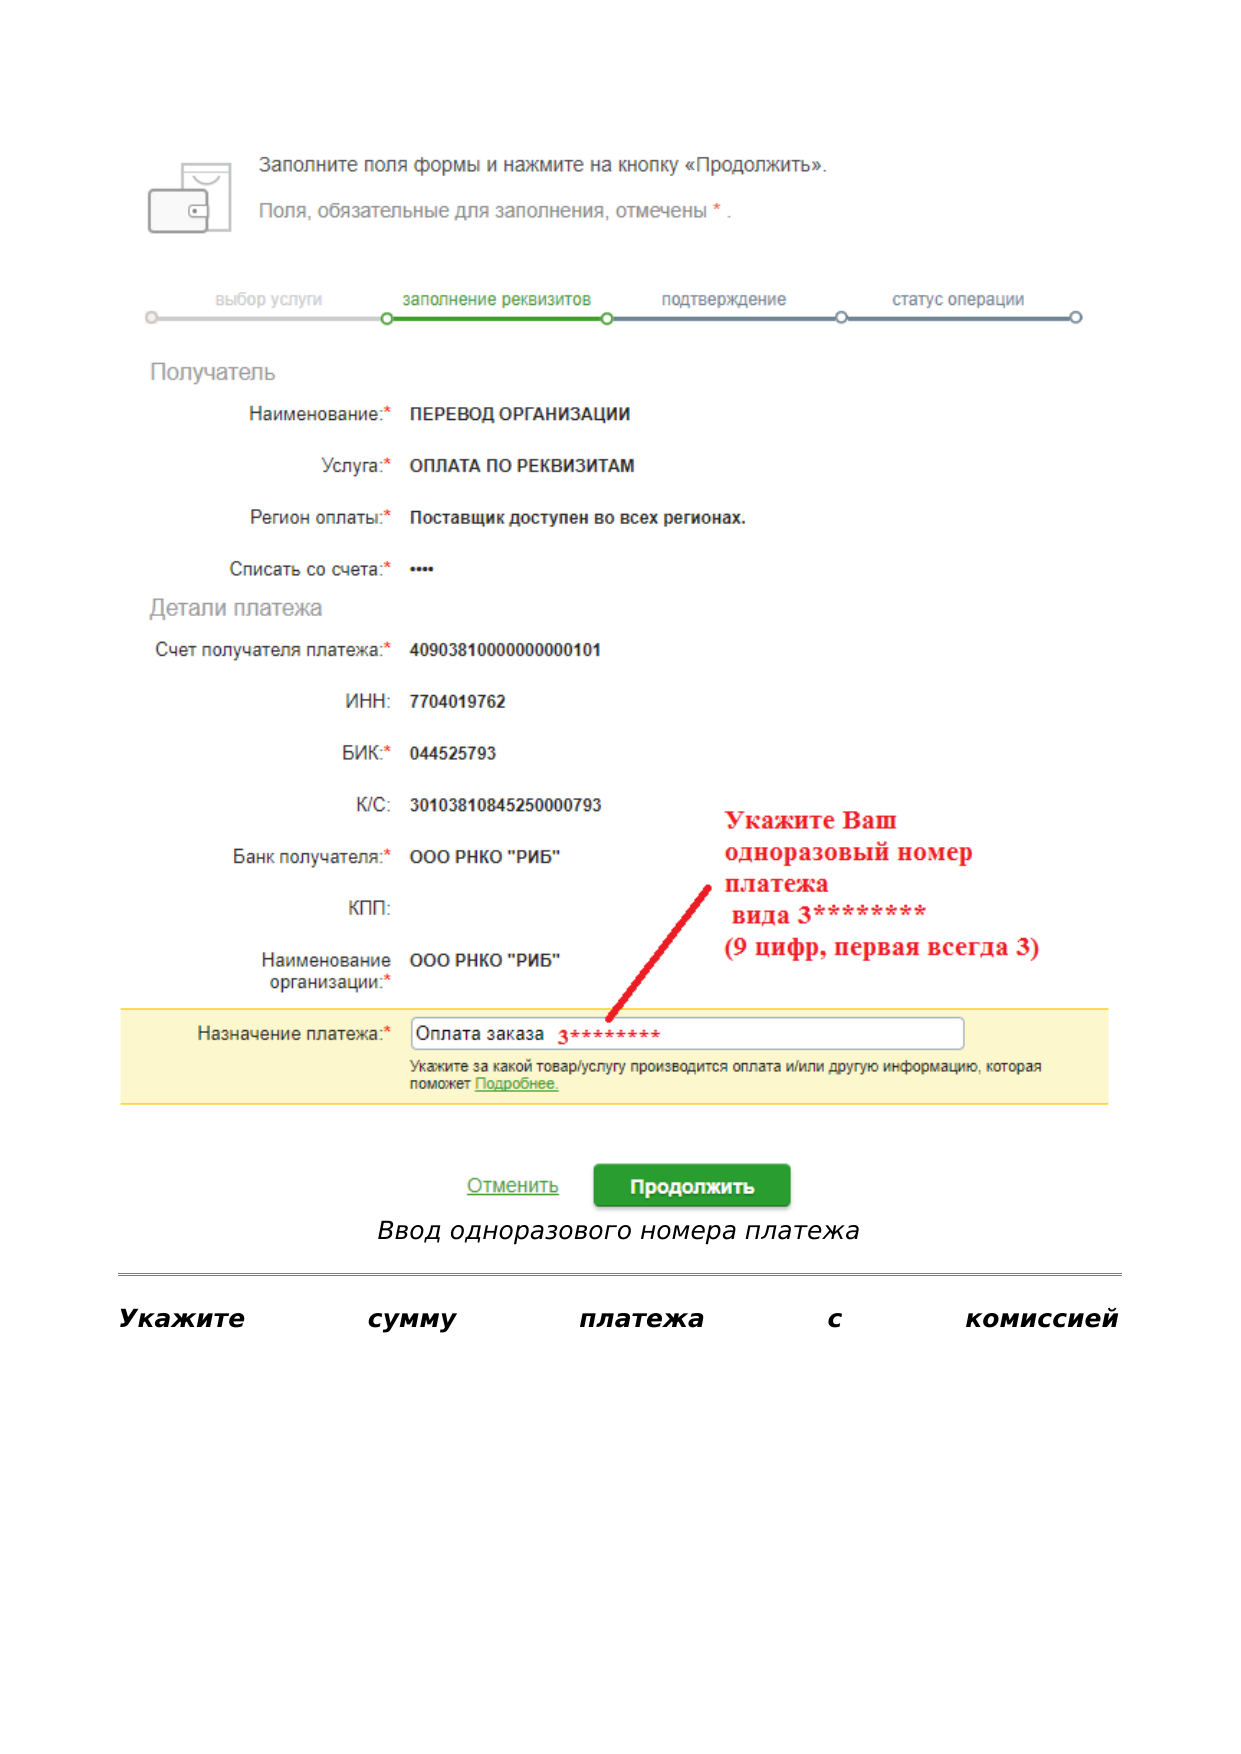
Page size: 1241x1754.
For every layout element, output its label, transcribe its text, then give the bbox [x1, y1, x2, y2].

text [118, 118, 1122, 130]
text Укажите сумму платежа с комиссией [118, 1304, 1122, 1363]
picture [118, 130, 1123, 1217]
text Ввод одноразового номера платежа [118, 1217, 1122, 1246]
